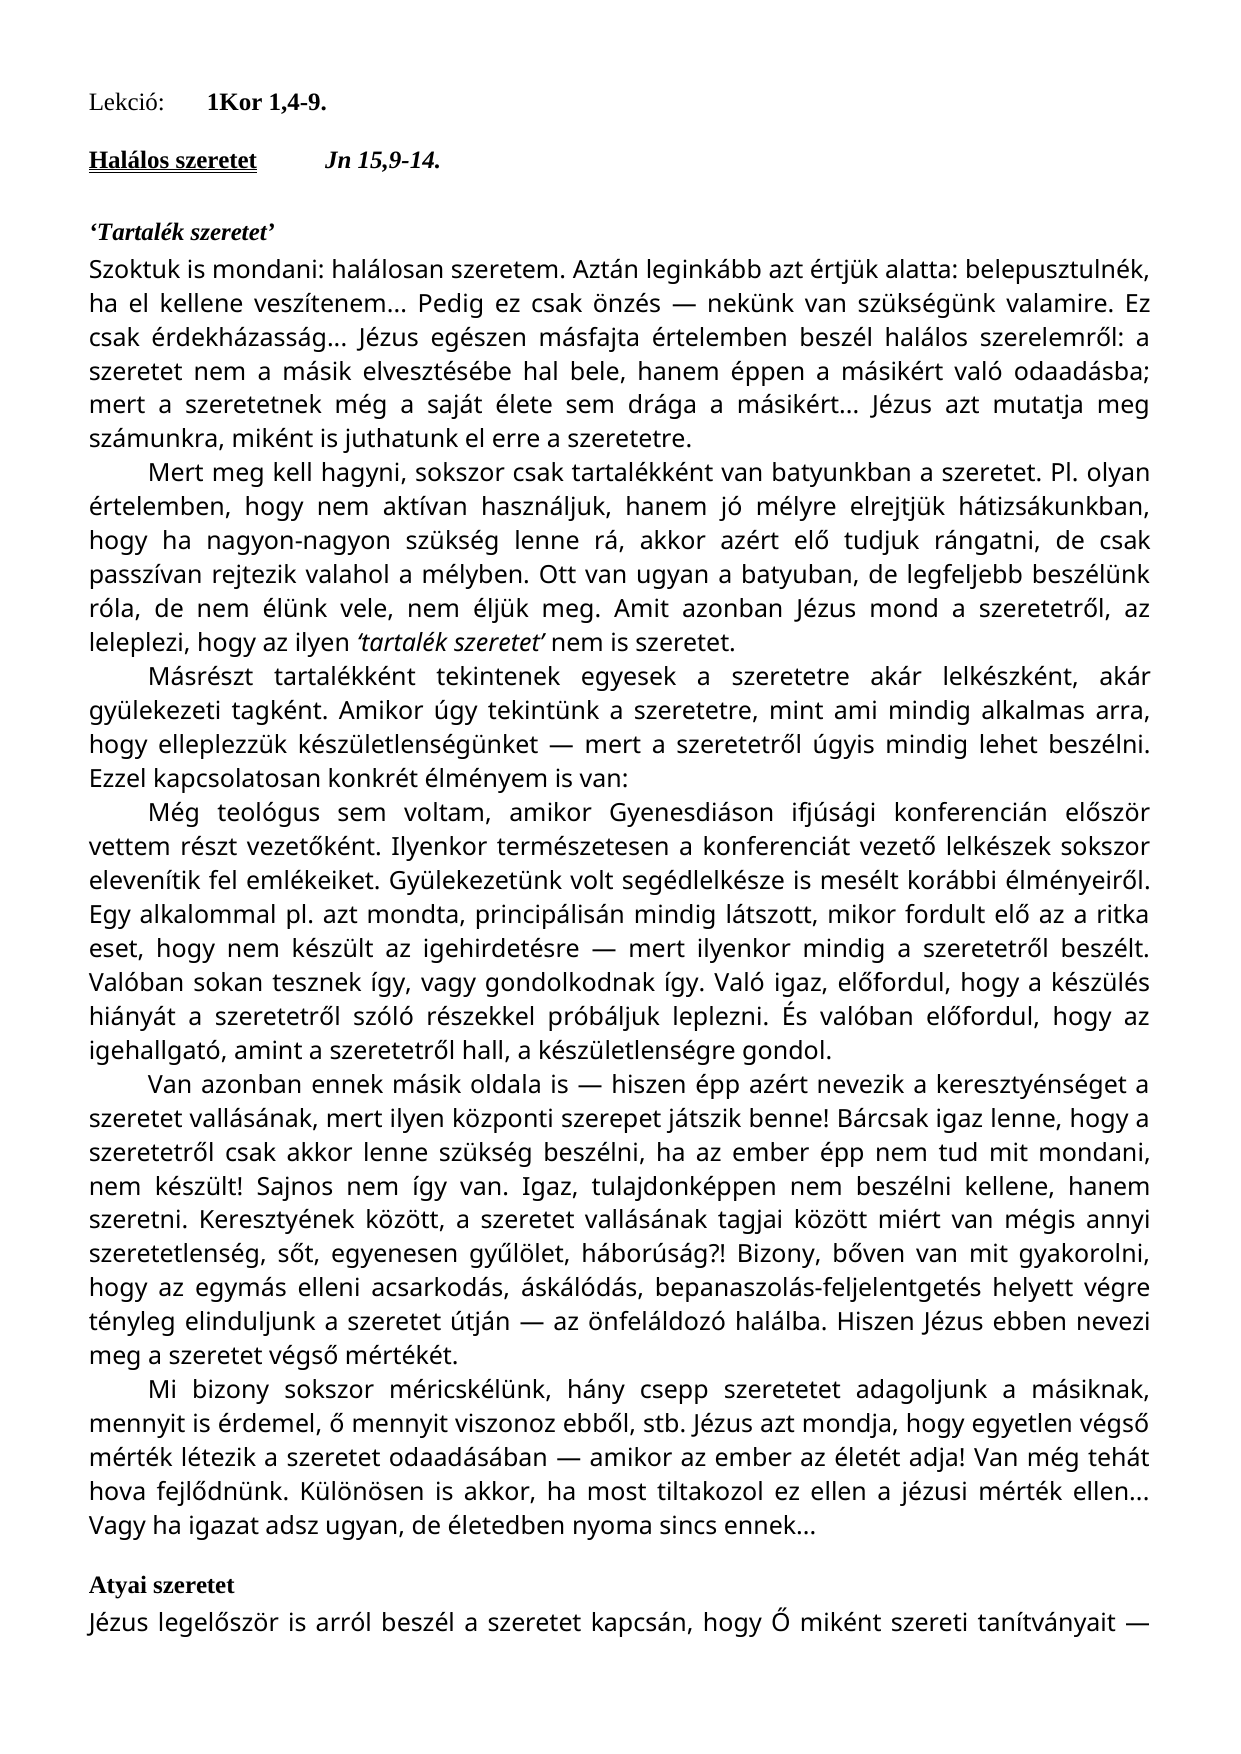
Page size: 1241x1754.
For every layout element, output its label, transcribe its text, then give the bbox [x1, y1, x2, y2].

text Lekció: 1Kor 1,4-9. [88, 88, 1152, 116]
text Szoktuk is mondani: halálosan szeretem. Aztán leginkább azt értjük alatta: belepusztulnék, ha el kellene veszítenem... Pedig ez csak önzés — nekünk van szükségünk valamire. Ez csak érdekházasság... Jézus egészen másfajta értelemben beszél halálos szerelemről: a szeretet nem a másik elvesztésébe hal bele, hanem éppen a másikért való odaadásba; mert a szeretetnek még a saját élete sem drága a másikért... Jézus azt mutatja meg számunkra, miként is juthatunk el erre a szeretetre. [88, 251, 1152, 455]
text Van azonban ennek másik oldala is — hiszen épp azért nevezik a keresztyénséget a szeretet vallásának, mert ilyen központi szerepet játszik benne! Bárcsak igaz lenne, hogy a szeretetről csak akkor lenne szükség beszélni, ha az ember épp nem tud mit mondani, nem készült! Sajnos nem így van. Igaz, tulajdonképpen nem beszélni kellene, hanem szeretni. Keresztyének között, a szeretet vallásának tagjai között miért van mégis annyi szeretetlenség, sőt, egyenesen gyűlölet, háborúság?! Bizony, bőven van mit gyakorolni, hogy az egymás elleni acsarkodás, áskálódás, bepanaszolás-feljelentgetés helyett végre tényleg elinduljunk a szeretet útján — az önfeláldozó halálba. Hiszen Jézus ebben nevezi meg a szeretet végső mértékét. [88, 1066, 1152, 1372]
text Mert meg kell hagyni, sokszor csak tartalékként van batyunkban a szeretet. Pl. olyan értelemben, hogy nem aktívan használjuk, hanem jó mélyre elrejtjük hátizsákunkban, hogy ha nagyon-nagyon szükség lenne rá, akkor azért elő tudjuk rángatni, de csak passzívan rejtezik valahol a mélyben. Ott van ugyan a batyuban, de legfeljebb beszélünk róla, de nem élünk vele, nem éljük meg. Amit azonban Jézus mond a szeretetről, az leleplezi, hogy az ilyen ‘tartalék szeretet’ nem is szeretet. [88, 455, 1152, 659]
subtitle Atyai szeretet [88, 1571, 1152, 1599]
text Halálos szeretet Jn 15,9-14. [88, 146, 1152, 173]
text Jézus legelőször is arról beszél a szeretet kapcsán, hogy Ő miként szereti tanítványait — [88, 1605, 1152, 1639]
text Még teológus sem voltam, amikor Gyenesdiáson ifjúsági konferencián először vettem részt vezetőként. Ilyenkor természetesen a konferenciát vezető lelkészek sokszor elevenítik fel emlékeiket. Gyülekezetünk volt segédlelkésze is mesélt korábbi élményeiről. Egy alkalommal pl. azt mondta, principálisán mindig látszott, mikor fordult elő az a ritka eset, hogy nem készült az igehirdetésre — mert ilyenkor mindig a szeretetről beszélt. Valóban sokan tesznek így, vagy gondolkodnak így. Való igaz, előfordul, hogy a készülés hiányát a szeretetről szóló részekkel próbáljuk leplezni. És valóban előfordul, hogy az igehallgató, amint a szeretetről hall, a készületlenségre gondol. [88, 795, 1152, 1066]
subtitle ‘Tartalék szeretet’ [88, 218, 1152, 245]
text Mi bizony sokszor méricskélünk, hány csepp szeretetet adagoljunk a másiknak, mennyit is érdemel, ő mennyit viszonoz ebből, stb. Jézus azt mondja, hogy egyetlen végső mérték létezik a szeretet odaadásában — amikor az ember az életét adja! Van még tehát hova fejlődnünk. Különösen is akkor, ha most tiltakozol ez ellen a jézusi mérték ellen... Vagy ha igazat adsz ugyan, de életedben nyoma sincs ennek... [88, 1372, 1152, 1542]
text Másrészt tartalékként tekintenek egyesek a szeretetre akár lelkészként, akár gyülekezeti tagként. Amikor úgy tekintünk a szeretetre, mint ami mindig alkalmas arra, hogy elleplezzük készületlenségünket — mert a szeretetről úgyis mindig lehet beszélni. Ezzel kapcsolatosan konkrét élményem is van: [88, 659, 1152, 795]
